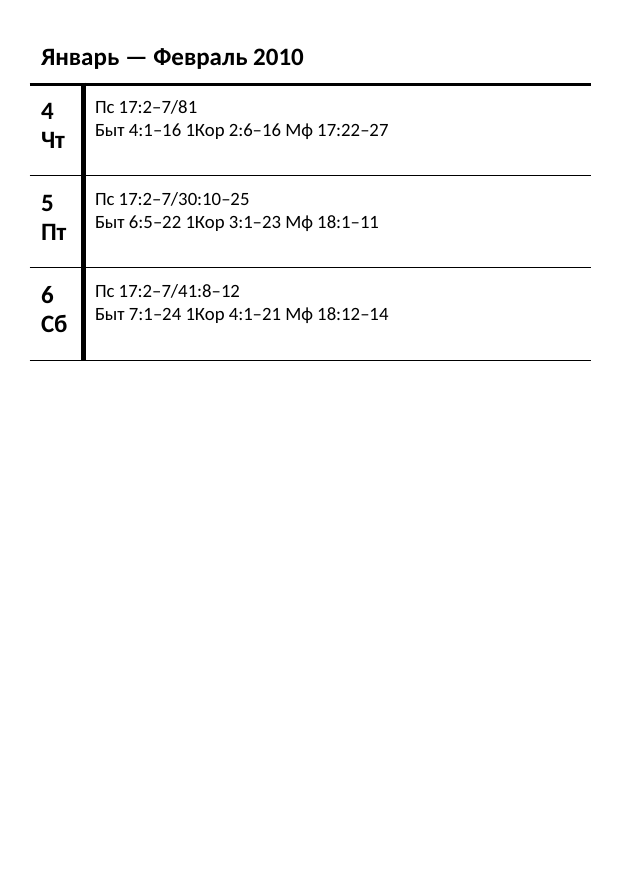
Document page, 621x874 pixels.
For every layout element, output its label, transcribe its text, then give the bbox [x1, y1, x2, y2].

table_cell Пс 17:2–7/81 Быт 4:1–16 1Кор 2:6–16 Мф 17:22–27 [86, 86, 591, 175]
table_cell 4 Чт [30, 86, 81, 175]
table_cell Пс 17:2–7/41:8–12 Быт 7:1–24 1Кор 4:1–21 Мф 18:12–14 [86, 268, 591, 359]
table_cell 6 Сб [30, 268, 81, 359]
table_cell 5 Пт [30, 176, 81, 267]
table_header Январь — Февраль 2010 [30, 30, 591, 83]
table_cell Пс 17:2–7/30:10–25 Быт 6:5–22 1Кор 3:1–23 Мф 18:1–11 [86, 176, 591, 267]
